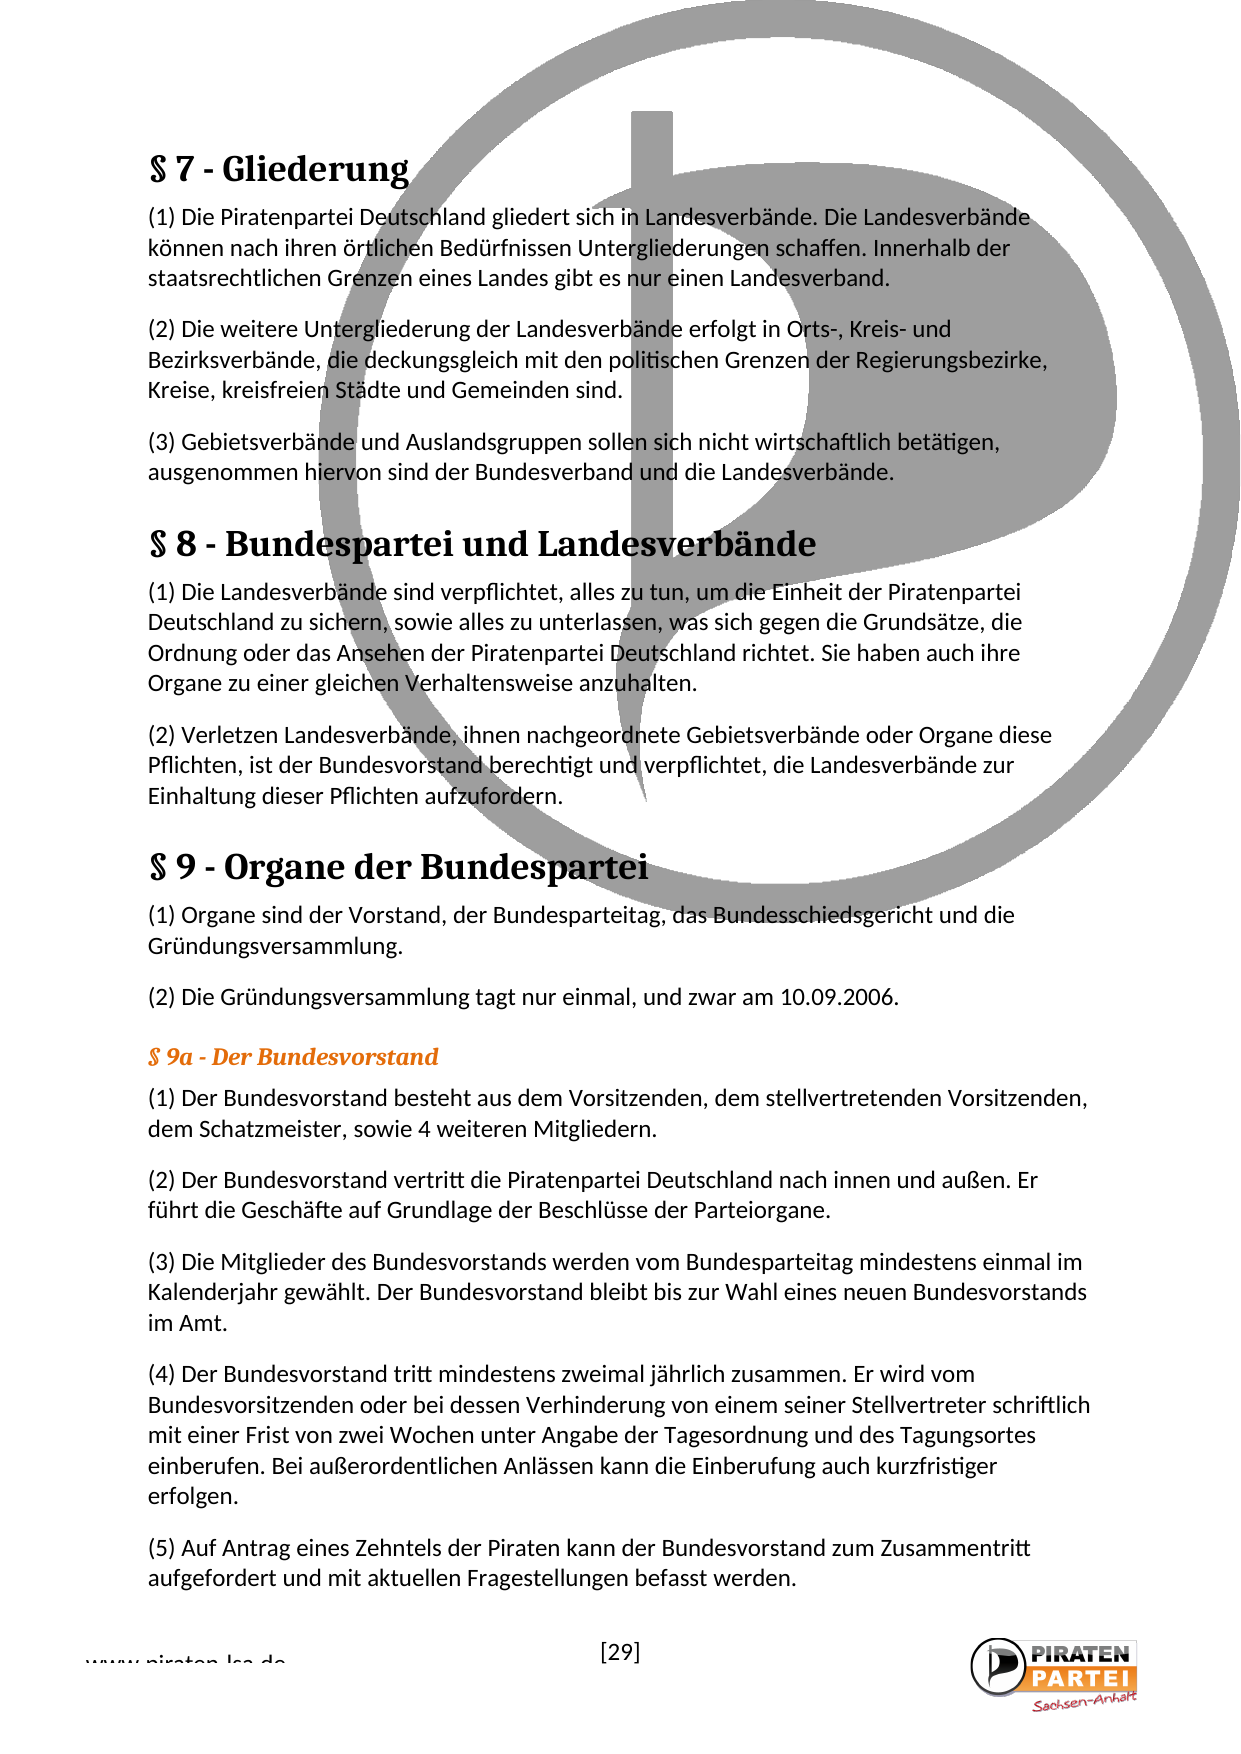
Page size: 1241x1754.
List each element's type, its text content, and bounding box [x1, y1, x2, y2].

subtitle § 9a - Der Bundesvorstand [148, 1043, 1092, 1072]
text (5) Auf Antrag eines Zehntels der Piraten kann der Bundesvorstand zum Zusammentritt aufgefordert und mit aktuellen Fragestellungen befasst werden. [148, 1532, 1092, 1593]
subtitle [455, 148, 631, 191]
text (3) Gebietsverbände und Auslandsgruppen sollen sich nicht wirtschaftlich betätigen, ausgenommen hiervon sind der Bundesverband und die Landesverbände. [673, 426, 804, 487]
text (3) Die Mitglieder des Bundesvorstands werden vom Bundesparteitag mindestens einmal im Kalenderjahr gewählt. Der Bundesvorstand bleibt bis zur Wahl eines neuen Bundesvorstands im Amt. [148, 1246, 1092, 1338]
subtitle § 9 - Organe der Bundespartei [606, 846, 953, 883]
subtitle § 7 - Gliederung [148, 148, 439, 191]
text (2) Die weitere Untergliederung der Landesverbände erfolgt in Orts-, Kreis- und Bezirksverbände, die deckungsgleich mit den politischen Grenzen der Regierungsbezirke, Kreise, kreisfreien Städte und Gemeinden sind. [361, 314, 631, 405]
subtitle § 9 - Organe der Bundespartei [148, 846, 604, 889]
subtitle § 8 - Bundespartei und Landesverbände [899, 522, 1092, 566]
text (2) Die Gründungsversammlung tagt nur einmal, und zwar am 10.09.2006. [148, 981, 1092, 1012]
text (1) Die Landesverbände sind verpflichtet, alles zu tun, um die Einheit der Piratenpartei Deutschland zu sichern, sowie alles zu unterlassen, was sich gegen die Grundsätze, die Ordnung oder das Ansehen der Piratenpartei Deutschland richtet. Sie haben auch ihre Organe zu einer gleichen Verhaltensweise anzuhalten. [373, 576, 631, 698]
text (2) Verletzen Landesverbände, ihnen nachgeordnete Gebietsverbände oder Organe diese Pflichten, ist der Bundesvorstand berechtigt und verpflichtet, die Landesverbände zur Einhaltung dieser Pflichten aufzufordern. [148, 719, 478, 811]
text (1) Die Piratenpartei Deutschland gliedert sich in Landesverbände. Die Landesverbände können nach ihren örtlichen Bedürfnissen Untergliederungen schaffen. Innerhalb der staatsrechtlichen Grenzen eines Landes gibt es nur einen Landesverband. [673, 215, 787, 293]
text (2) Verletzen Landesverbände, ihnen nachgeordnete Gebietsverbände oder Organe diese Pflichten, ist der Bundesvorstand berechtigt und verpflichtet, die Landesverbände zur Einhaltung dieser Pflichten aufzufordern. [445, 719, 1092, 811]
text (1) Die Piratenpartei Deutschland gliedert sich in Landesverbände. Die Landesverbände können nach ihren örtlichen Bedürfnissen Untergliederungen schaffen. Innerhalb der staatsrechtlichen Grenzen eines Landes gibt es nur einen Landesverband. [148, 201, 397, 293]
text (1) Die Landesverbände sind verpflichtet, alles zu tun, um die Einheit der Piratenpartei Deutschland zu sichern, sowie alles zu unterlassen, was sich gegen die Grundsätze, die Ordnung oder das Ansehen der Piratenpartei Deutschland richtet. Sie haben auch ihre Organe zu einer gleichen Verhaltensweise anzuhalten. [645, 576, 1092, 698]
text (2) Die weitere Untergliederung der Landesverbände erfolgt in Orts-, Kreis- und Bezirksverbände, die deckungsgleich mit den politischen Grenzen der Regierungsbezirke, Kreise, kreisfreien Städte und Gemeinden sind. [673, 314, 809, 405]
text (3) Gebietsverbände und Auslandsgruppen sollen sich nicht wirtschaftlich betätigen, ausgenommen hiervon sind der Bundesverband und die Landesverbände. [357, 426, 631, 487]
subtitle § 8 - Bundespartei und Landesverbände [148, 522, 329, 566]
text (2) Die weitere Untergliederung der Landesverbände erfolgt in Orts-, Kreis- und Bezirksverbände, die deckungsgleich mit den politischen Grenzen der Regierungsbezirke, Kreise, kreisfreien Städte und Gemeinden sind. [148, 314, 341, 405]
text (1) Die Landesverbände sind verpflichtet, alles zu tun, um die Einheit der Piratenpartei Deutschland zu sichern, sowie alles zu unterlassen, was sich gegen die Grundsätze, die Ordnung oder das Ansehen der Piratenpartei Deutschland richtet. Sie haben auch ihre Organe zu einer gleichen Verhaltensweise anzuhalten. [148, 576, 382, 698]
text (1) Der Bundesvorstand besteht aus dem Vorsitzenden, dem stellvertretenden Vorsitzenden, dem Schatzmeister, sowie 4 weiteren Mitgliedern. [148, 1082, 1092, 1143]
subtitle § 8 - Bundespartei und Landesverbände [673, 522, 731, 557]
text (2) Der Bundesvorstand vertritt die Piratenpartei Deutschland nach innen und außen. Er führt die Geschäfte auf Grundlage der Beschlüsse der Parteiorgane. [148, 1164, 1092, 1225]
text (4) Der Bundesvorstand tritt mindestens zweimal jährlich zusammen. Er wird vom Bundesvorsitzenden oder bei dessen Verhinderung von einem seiner Stellvertreter schriftlich mit einer Frist von zwei Wochen unter Angabe der Tagesordnung und des Tagungsortes einberufen. Bei außerordentlichen Anlässen kann die Einberufung auch kurzfristiger erfolgen. [148, 1358, 1092, 1511]
subtitle § 8 - Bundespartei und Landesverbände [361, 522, 631, 566]
text (1) Die Piratenpartei Deutschland gliedert sich in Landesverbände. Die Landesverbände können nach ihren örtlichen Bedürfnissen Untergliederungen schaffen. Innerhalb der staatsrechtlichen Grenzen eines Landes gibt es nur einen Landesverband. [391, 201, 631, 293]
text (1) Die Piratenpartei Deutschland gliedert sich in Landesverbände. Die Landesverbände können nach ihren örtlichen Bedürfnissen Untergliederungen schaffen. Innerhalb der staatsrechtlichen Grenzen eines Landes gibt es nur einen Landesverband. [1006, 201, 1092, 290]
text (1) Organe sind der Vorstand, der Bundesparteitag, das Bundesschiedsgericht und die Gründungsversammlung. [148, 899, 1092, 961]
subtitle § 9 - Organe der Bundespartei [955, 846, 1092, 889]
subtitle [673, 148, 1092, 191]
text (3) Gebietsverbände und Auslandsgruppen sollen sich nicht wirtschaftlich betätigen, ausgenommen hiervon sind der Bundesverband und die Landesverbände. [148, 426, 319, 487]
